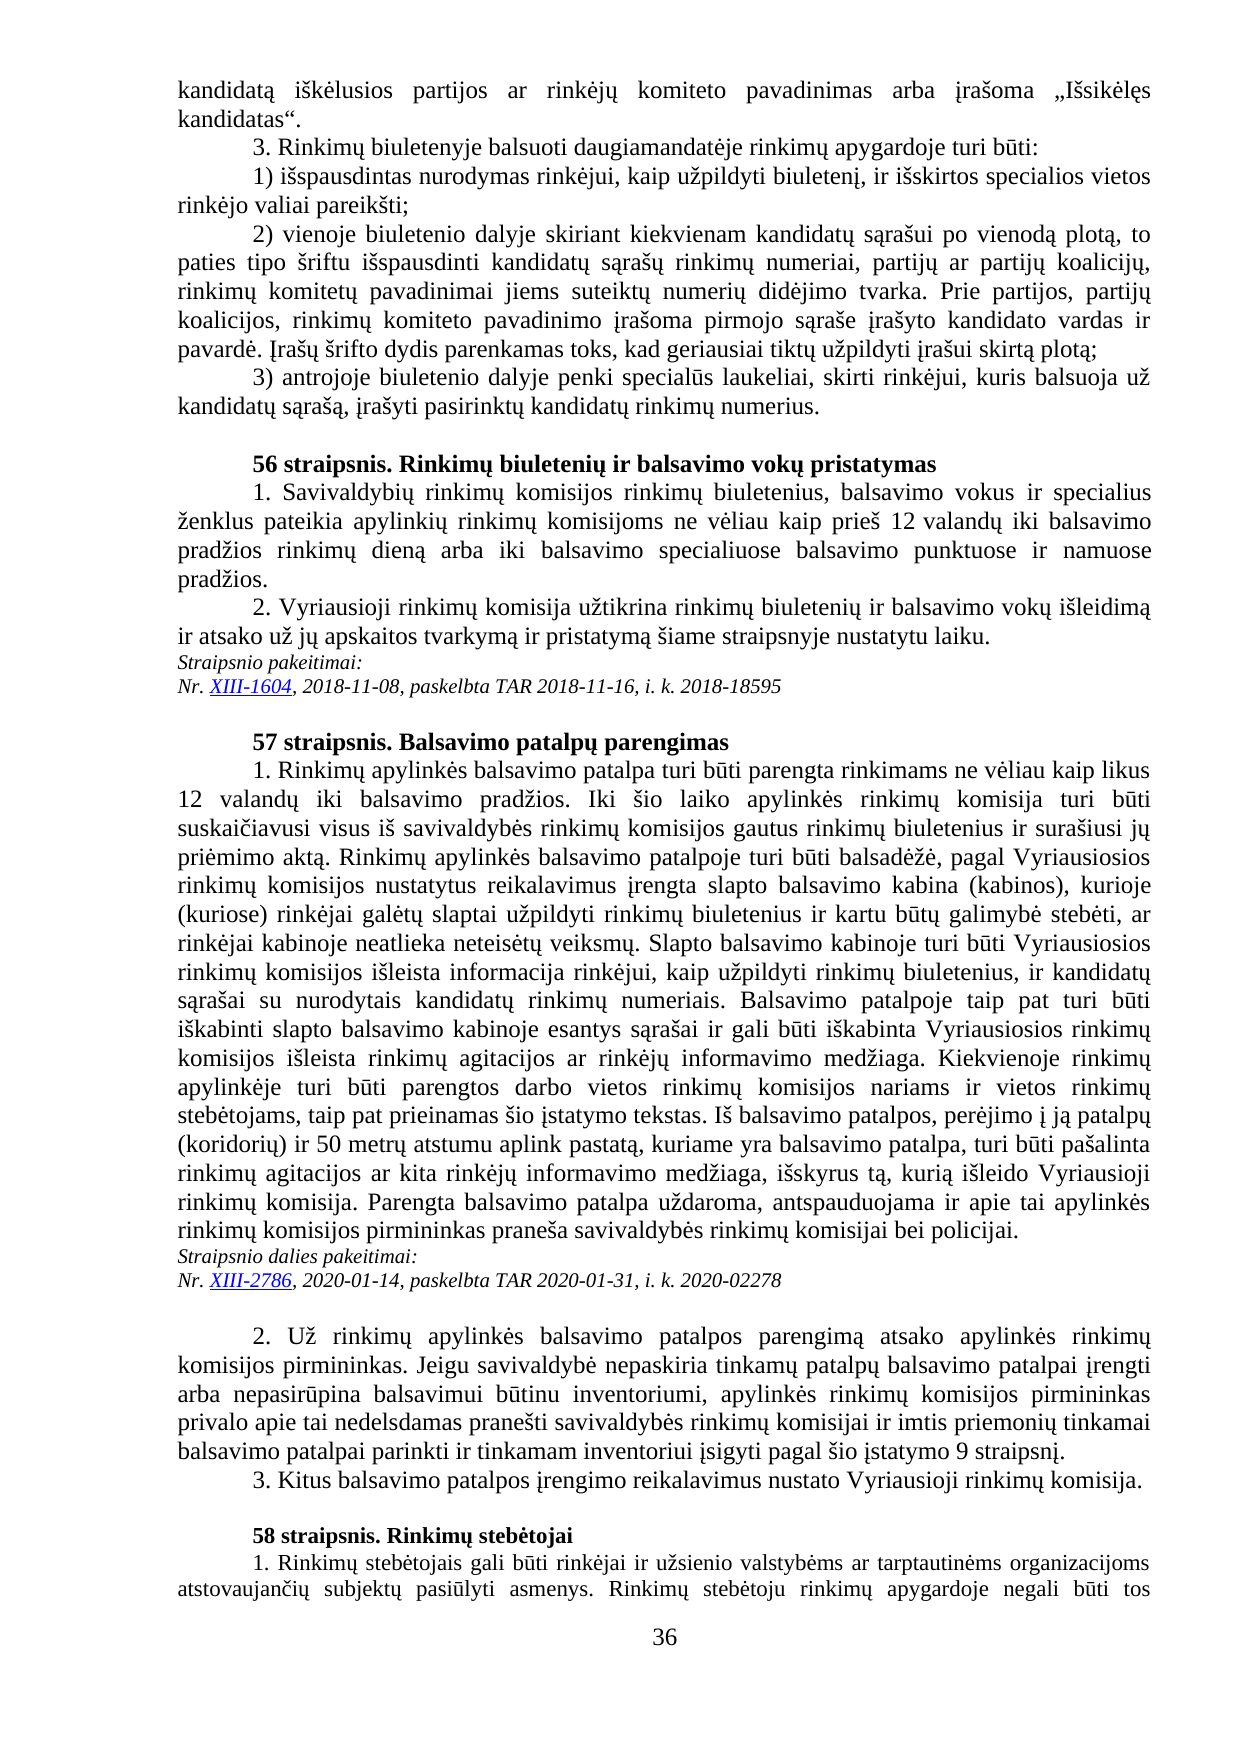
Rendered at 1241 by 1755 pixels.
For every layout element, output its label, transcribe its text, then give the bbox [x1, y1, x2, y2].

text 2. Vyriausioji rinkimų komisija užtikrina rinkimų biuletenių ir balsavimo vokų išleidimą ir atsako už jų apskaitos tvarkymą ir pristatymą šiame straipsnyje nustatytu laiku. [177, 592, 1152, 650]
text kandidatą iškėlusios partijos ar rinkėjų komiteto pavadinimas arba įrašoma „Išsikėlęs kandidatas“. [177, 75, 1152, 132]
text 1) išspausdintas nurodymas rinkėjui, kaip užpildyti biuletenį, ir išskirtos specialios vietos rinkėjo valiai pareikšti; [177, 161, 1152, 219]
text 1. Rinkimų apylinkės balsavimo patalpa turi būti parengta rinkimams ne vėliau kaip likus 12 valandų iki balsavimo pradžios. Iki šio laiko apylinkės rinkimų komisija turi būti suskaičiavusi visus iš savivaldybės rinkimų komisijos gautus rinkimų biuletenius ir surašiusi jų priėmimo aktą. Rinkimų apylinkės balsavimo patalpoje turi būti balsadėžė, pagal Vyriausiosios rinkimų komisijos nustatytus reikalavimus įrengta slapto balsavimo kabina (kabinos), kurioje (kuriose) rinkėjai galėtų slaptai užpildyti rinkimų biuletenius ir kartu būtų galimybė stebėti, ar rinkėjai kabinoje neatlieka neteisėtų veiksmų. Slapto balsavimo kabinoje turi būti Vyriausiosios rinkimų komisijos išleista informacija rinkėjui, kaip užpildyti rinkimų biuletenius, ir kandidatų sąrašai su nurodytais kandidatų rinkimų numeriais. Balsavimo patalpoje taip pat turi būti iškabinti slapto balsavimo kabinoje esantys sąrašai ir gali būti iškabinta Vyriausiosios rinkimų komisijos išleista rinkimų agitacijos ar rinkėjų informavimo medžiaga. Kiekvienoje rinkimų apylinkėje turi būti parengtos darbo vietos rinkimų komisijos nariams ir vietos rinkimų stebėtojams, taip pat prieinamas šio įstatymo tekstas. Iš balsavimo patalpos, perėjimo į ją patalpų (koridorių) ir 50 metrų atstumu aplink pastatą, kuriame yra balsavimo patalpa, turi būti pašalinta rinkimų agitacijos ar kita rinkėjų informavimo medžiaga, išskyrus tą, kurią išleido Vyriausioji rinkimų komisija. Parengta balsavimo patalpa uždaroma, antspauduojama ir apie tai apylinkės rinkimų komisijos pirmininkas praneša savivaldybės rinkimų komisijai bei policijai. [177, 756, 1152, 1244]
text 2) vienoje biuletenio dalyje skiriant kiekvienam kandidatų sąrašui po vienodą plotą, to paties tipo šriftu išspausdinti kandidatų sąrašų rinkimų numeriai, partijų ar partijų koalicijų, rinkimų komitetų pavadinimai jiems suteiktų numerių didėjimo tvarka. Prie partijos, partijų koalicijos, rinkimų komiteto pavadinimo įrašoma pirmojo sąraše įrašyto kandidato vardas ir pavardė. Įrašų šrifto dydis parenkamas toks, kad geriausiai tiktų užpildyti įrašui skirtą plotą; [177, 219, 1152, 362]
text Straipsnio dalies pakeitimai: [177, 1244, 1152, 1268]
text Straipsnio pakeitimai: [177, 650, 1152, 674]
text Nr. XIII-2786, 2020-01-14, paskelbta TAR 2020-01-31, i. k. 2020-02278 [177, 1268, 1152, 1292]
text 2. Už rinkimų apylinkės balsavimo patalpos parengimą atsako apylinkės rinkimų komisijos pirmininkas. Jeigu savivaldybė nepaskiria tinkamų patalpų balsavimo patalpai įrengti arba nepasirūpina balsavimui būtinu inventoriumi, apylinkės rinkimų komisijos pirmininkas privalo apie tai nedelsdamas pranešti savivaldybės rinkimų komisijai ir imtis priemonių tinkamai balsavimo patalpai parinkti ir tinkamam inventoriui įsigyti pagal šio įstatymo 9 straipsnį. [177, 1321, 1152, 1465]
text 57 straipsnis. Balsavimo patalpų parengimas [177, 727, 1152, 756]
text 3) antrojoje biuletenio dalyje penki specialūs laukeliai, skirti rinkėjui, kuris balsuoja už kandidatų sąrašą, įrašyti pasirinktų kandidatų rinkimų numerius. [177, 362, 1152, 420]
text 3. Rinkimų biuletenyje balsuoti daugiamandatėje rinkimų apygardoje turi būti: [177, 132, 1152, 161]
text Nr. XIII-1604, 2018-11-08, paskelbta TAR 2018-11-16, i. k. 2018-18595 [177, 674, 1152, 698]
text 58 straipsnis. Rinkimų stebėtojai [177, 1522, 1152, 1549]
text 56 straipsnis. Rinkimų biuletenių ir balsavimo vokų pristatymas [177, 449, 1152, 477]
text 3. Kitus balsavimo patalpos įrengimo reikalavimus nustato Vyriausioji rinkimų komisija. [177, 1465, 1152, 1494]
text 1. Rinkimų stebėtojais gali būti rinkėjai ir užsienio valstybėms ar tarptautinėms organizacijoms atstovaujančių subjektų pasiūlyti asmenys. Rinkimų stebėtoju rinkimų apygardoje negali būti tos [177, 1549, 1152, 1602]
text 1. Savivaldybių rinkimų komisijos rinkimų biuletenius, balsavimo vokus ir specialius ženklus pateikia apylinkių rinkimų komisijoms ne vėliau kaip prieš 12 valandų iki balsavimo pradžios rinkimų dieną arba iki balsavimo specialiuose balsavimo punktuose ir namuose pradžios. [177, 477, 1152, 592]
